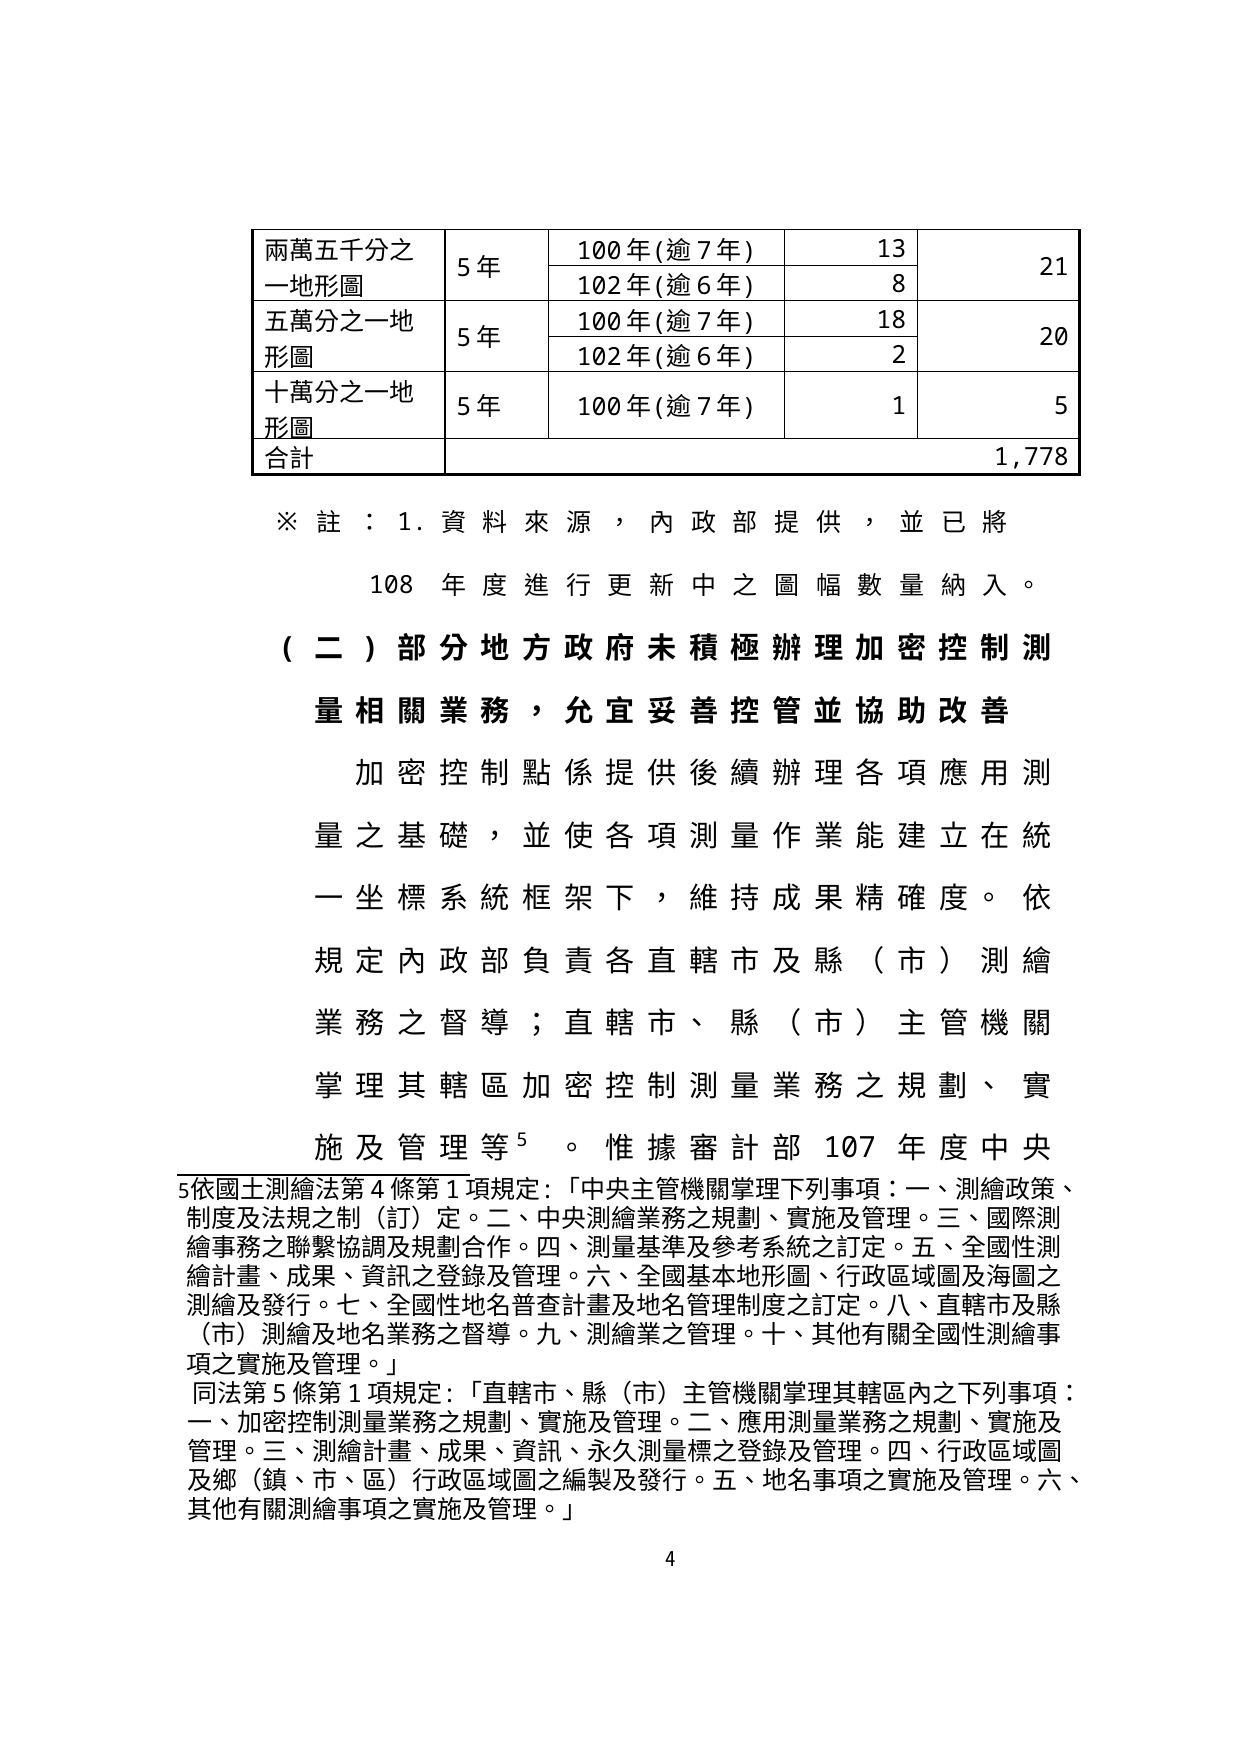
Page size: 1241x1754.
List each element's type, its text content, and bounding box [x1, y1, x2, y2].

table_cell 1,778 [446, 439, 1078, 473]
table_cell 18 [785, 301, 917, 336]
table_cell 13 [785, 230, 917, 265]
table_cell 102年(逾6年) [549, 337, 784, 371]
table_cell 100年(逾7年) [549, 301, 784, 336]
table_cell 100年(逾7年) [549, 372, 784, 438]
table_cell 兩萬五千分之一地形圖 [254, 230, 444, 300]
table_cell 102年(逾6年) [549, 266, 784, 300]
table_cell 五萬分之一地形圖 [254, 301, 444, 371]
table_cell 合計 [254, 439, 444, 473]
text 加密控制點係提供後續辦理各項應用測量之基礎，並使各項測量作業能建立在統一坐標系統框架下，維持成果精確度。依規定內政部負責各直轄市及縣（市）測繪業務之督導；直轄市、縣（市）主管機關掌理其轄區加密控制測量業務之規劃、實施及管理等。惟據審計部107年度中央政府總決算審核報告審核意見：「截至108年4月底止，臺北市等21個市縣政府（連江縣因基本控制點分布已相當密集，無須再辦理加密控制測量）公告加密控制點成果合計3萬2,936點，除臺北市、新竹市、嘉義市、金門縣政府已完成全區加密控制點布設工作，桃園市、臺南市、宜蘭縣、彰化縣、臺東縣、澎湖縣等6個市縣政府已評估尚須辦理點數外，其餘新北市等11個市縣政府則礙於經費及人力不足等問題，未能評估轄內應辦理點位數，僅能配合年度地籍圖重測、圖解數化整合建置等計畫逐年分區辦理加密控制測量。另高雄市、基隆市、南投縣、雲林縣、嘉義縣、花蓮縣等6個市縣政府，未訂定實施計畫定期辦理一級加密控制測量，或訂定測量計畫辦理二級加密控制測量等情事。」準此，部分地方政府礙於經費及人力不足等問題，未積極辦理加密控制測量相關問題，內政部允宜妥善控管並協助改善。 [271, 729, 1058, 1167]
table_cell 8 [785, 266, 917, 300]
table_cell 5年 [446, 230, 548, 300]
table_cell 100年(逾7年) [549, 230, 784, 265]
table_cell 5 [918, 372, 1078, 438]
table_cell 2 [785, 337, 917, 371]
text 同法第5條第1項規定:「直轄市、縣（市）主管機關掌理其轄區內之下列事項：一、加密控制測量業務之規劃、實施及管理。二、應用測量業務之規劃、實施及管理。三、測繪計畫、成果、資訊、永久測量標之登錄及管理。四、行政區域圖及鄉（鎮、市、區）行政區域圖之編製及發行。五、地名事項之實施及管理。六、其他有關測繪事項之實施及管理。」 [187, 1379, 1063, 1525]
text ※註：1.資料來源，內政部提供，並已將108年度進行更新中之圖幅數量納入。 [242, 479, 1058, 604]
table_cell 5年 [446, 372, 548, 438]
text (二)部分地方政府未積極辦理加密控制測量相關業務，允宜妥善控管並協助改善 [242, 604, 1058, 729]
text 依國土測繪法第4條第1項規定:「中央主管機關掌理下列事項：一、測繪政策、制度及法規之制（訂）定。二、中央測繪業務之規劃、實施及管理。三、國際測繪事務之聯繫協調及規劃合作。四、測量基準及參考系統之訂定。五、全國性測繪計畫、成果、資訊之登錄及管理。六、全國基本地形圖、行政區域圖及海圖之測繪及發行。七、全國性地名普查計畫及地名管理制度之訂定。八、直轄市及縣（市）測繪及地名業務之督導。九、測繪業之管理。十、其他有關全國性測繪事項之實施及管理。」 [177, 1175, 1063, 1379]
table_cell 5年 [446, 301, 548, 371]
table_cell 1 [785, 372, 917, 438]
table_cell 20 [918, 301, 1078, 371]
table_cell 21 [918, 230, 1078, 300]
table_cell 十萬分之一地形圖 [254, 372, 444, 438]
